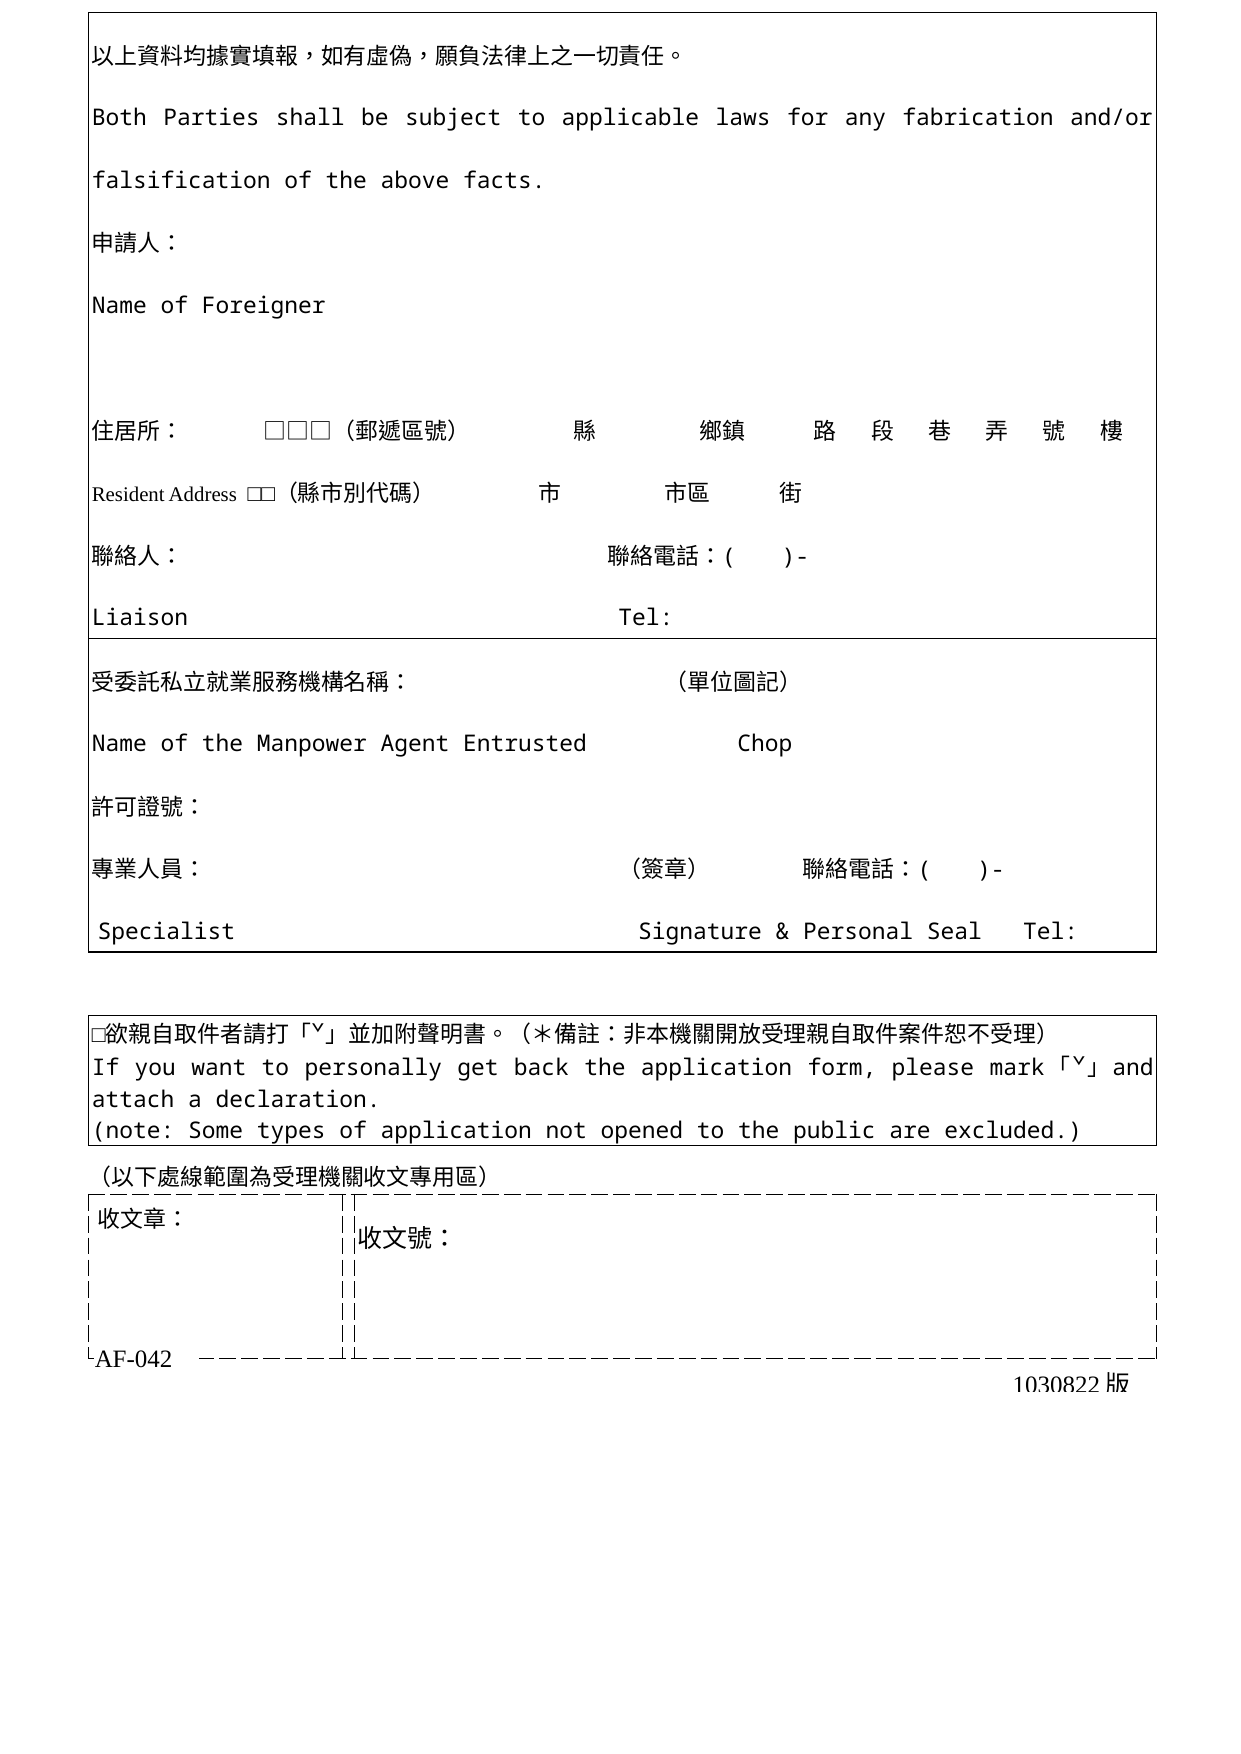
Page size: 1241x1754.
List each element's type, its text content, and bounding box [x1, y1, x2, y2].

table_header [343, 1194, 354, 1357]
text 1030822版 [1000, 1365, 1178, 1391]
text （以下處線範圍為受理機關收文專用區） [89, 1159, 1152, 1192]
table_header □欲親自取件者請打「ˇ」並加附聲明書。（＊備註：非本機關開放受理親自取件案件恕不受理） If you want to personally get back the application form, please mark「ˇ」and attach a declaration. (note: Some types of application not opened to the public are excluded.) [89, 1016, 1156, 1145]
table_header 收文章： [89, 1194, 343, 1377]
table_header 收文號： [354, 1194, 1156, 1357]
table_cell 受委託私立就業服務機構名稱： （單位圖記） Name of the Manpower Agent Entrusted Chop 許可證號： 專業人員： （簽章） 聯絡電話：( )- Specialist Signature & Personal Seal Tel: [89, 639, 1156, 951]
table_cell 以上資料均據實填報，如有虛偽，願負法律上之一切責任。 Both Parties shall be subject to applicable laws for any fabrication and/or falsification of the above facts. 申請人： Name of Foreigner 住居所： □□□（郵遞區號） 縣 鄉鎮 路 段 巷 弄 號 樓 Resident Address □□（縣市別代碼） 市 市區 街 聯絡人： 聯絡電話：( )- Liaison Tel: [89, 13, 1156, 638]
